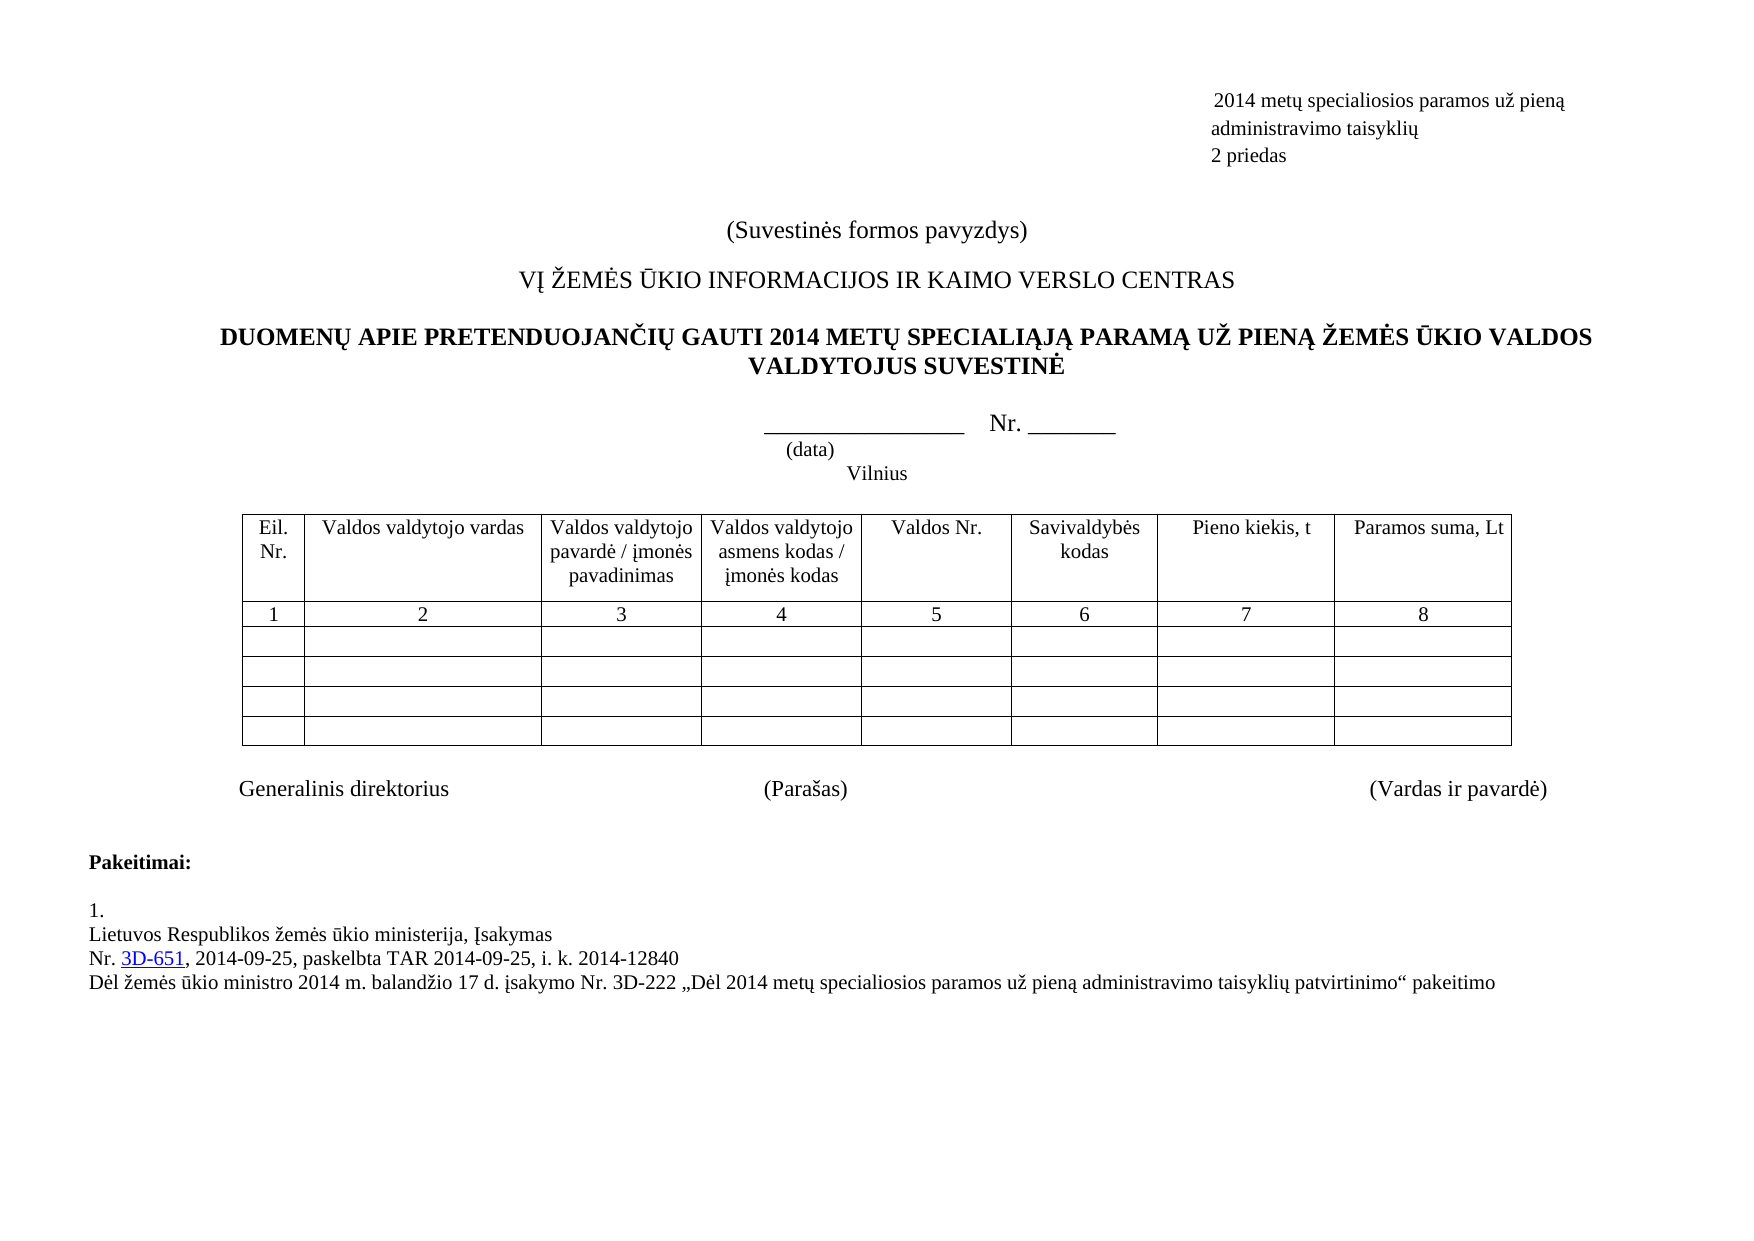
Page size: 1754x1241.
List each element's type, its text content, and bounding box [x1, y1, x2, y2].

text 2 priedas [1211, 143, 1665, 167]
table_cell [862, 627, 1011, 656]
table_cell 3 [542, 602, 701, 626]
table_cell [702, 627, 861, 656]
table_cell [243, 627, 304, 656]
table_header Eil. Nr. [243, 515, 304, 601]
table_cell [1012, 687, 1157, 716]
table_cell [1012, 627, 1157, 656]
text Nr. 3D-651, 2014-09-25, paskelbta TAR 2014-09-25, i. k. 2014-12840 [89, 946, 1665, 970]
table_header Pieno kiekis, t [1158, 515, 1334, 601]
text Lietuvos Respublikos žemės ūkio ministerija, Įsakymas [89, 922, 1665, 946]
table_cell 8 [1335, 602, 1511, 626]
text Dėl žemės ūkio ministro 2014 m. balandžio 17 d. įsakymo Nr. 3D-222 „Dėl 2014 metų specialiosios paramos už pieną administravimo taisyklių patvirtinimo“ pakeitimo [89, 970, 1665, 994]
table_header Valdos valdytojo asmens kodas / įmonės kodas [702, 515, 861, 601]
table_cell [1158, 627, 1334, 656]
text 1. [89, 898, 1665, 922]
table_cell [1012, 657, 1157, 686]
table_cell 7 [1158, 602, 1334, 626]
table_cell [862, 657, 1011, 686]
text (Suvestinės formos pavyzdys) [89, 216, 1665, 244]
table_cell [1158, 717, 1334, 745]
table_cell [702, 687, 861, 716]
table_cell 4 [702, 602, 861, 626]
table_cell [702, 717, 861, 745]
table_cell [542, 717, 701, 745]
table_cell [1012, 717, 1157, 745]
text (data) [629, 437, 1665, 461]
table_cell [1335, 657, 1511, 686]
table_header Savivaldybės kodas [1012, 515, 1157, 601]
text Generalinis direktorius (Parašas) (Vardas ir pavardė) [164, 775, 1665, 801]
table_cell [305, 657, 541, 686]
table_header Valdos Nr. [862, 515, 1011, 601]
text Pakeitimai: [89, 849, 1665, 874]
text administravimo taisyklių [1211, 116, 1665, 140]
table_cell [243, 687, 304, 716]
table_cell [702, 657, 861, 686]
table_cell 6 [1012, 602, 1157, 626]
table_header Paramos suma, Lt [1335, 515, 1511, 601]
table_cell [542, 687, 701, 716]
table_cell [862, 687, 1011, 716]
table_cell 2 [305, 602, 541, 626]
table_cell [1158, 687, 1334, 716]
table_cell [542, 657, 701, 686]
text Vilnius [89, 461, 1665, 485]
table_cell [305, 687, 541, 716]
table_cell [305, 717, 541, 745]
table_cell [305, 627, 541, 656]
table_cell [243, 717, 304, 745]
text 2014 metų specialiosios paramos už pieną [1213, 88, 1665, 112]
text ________________ Nr. _______ [89, 408, 1665, 437]
table_cell [1335, 687, 1511, 716]
table_cell 5 [862, 602, 1011, 626]
table_cell [243, 657, 304, 686]
table_cell [1335, 717, 1511, 745]
table_cell [1335, 627, 1511, 656]
table_cell [1158, 657, 1334, 686]
text DUOMENŲ APIE pretenduojančių gauti 2014 METŲ specialiąją paramą UŽ PIENĄ ŽEMĖS ŪKIO valdos valdytojUS SUVESTINĖ [148, 322, 1665, 380]
table_header Valdos valdytojo vardas [305, 515, 541, 601]
table_cell [862, 717, 1011, 745]
table_header Valdos valdytojo pavardė / įmonės pavadinimas [542, 515, 701, 601]
table_cell 1 [243, 602, 304, 626]
table_cell [542, 627, 701, 656]
text VĮ ŽEMĖS ŪKIO informacijos IR Kaimo verslo centras [89, 265, 1665, 293]
